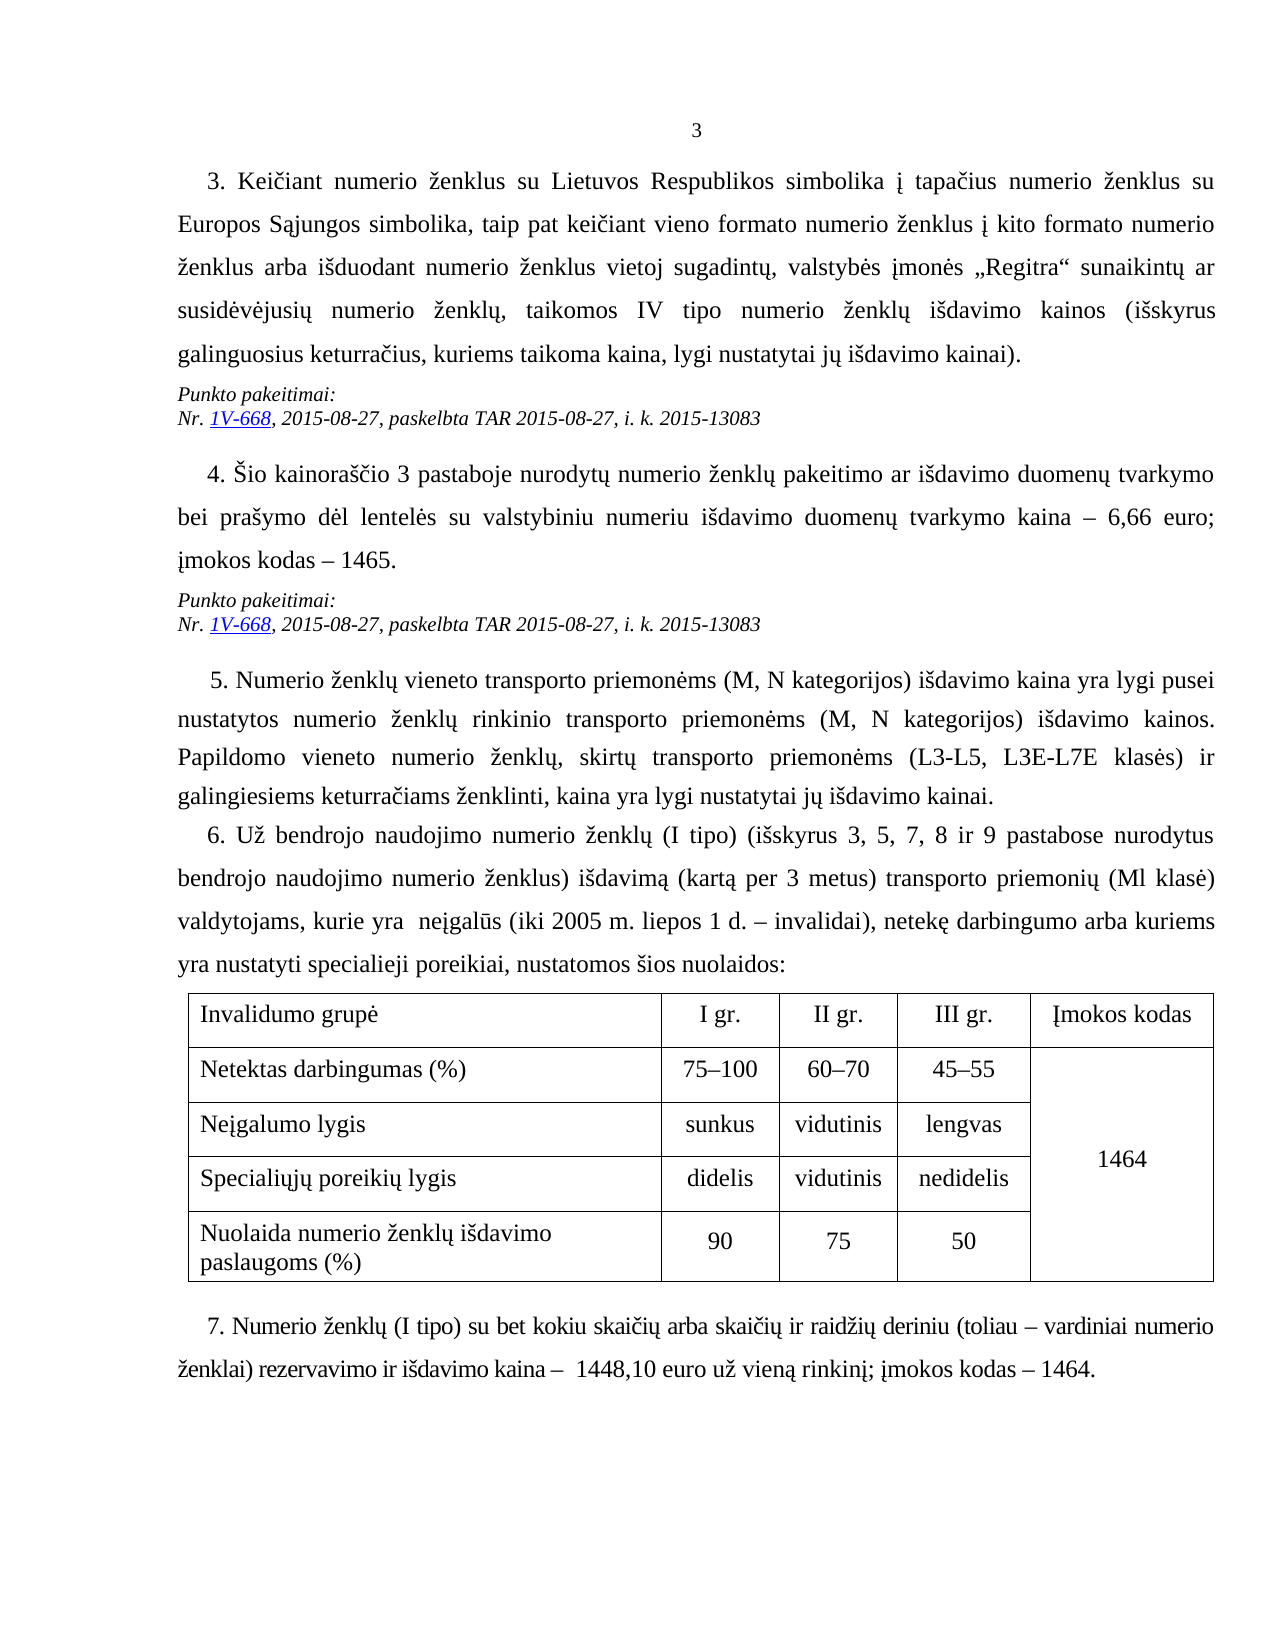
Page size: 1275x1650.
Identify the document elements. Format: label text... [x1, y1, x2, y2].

text Nr. 1V-668, 2015-08-27, paskelbta TAR 2015-08-27, i. k. 2015-13083 [177, 612, 1216, 636]
table_cell 60–70 [780, 1048, 897, 1102]
text Punkto pakeitimai: [177, 588, 1216, 612]
table_cell vidutinis [780, 1157, 897, 1211]
table_cell 1464 [1031, 1048, 1213, 1281]
table_header Invalidumo grupė [189, 994, 661, 1047]
table_cell Neįgalumo lygis [189, 1103, 661, 1156]
table_header II gr. [780, 994, 897, 1047]
table_header III gr. [898, 994, 1030, 1047]
table_cell 75 [780, 1212, 897, 1281]
text Nr. 1V-668, 2015-08-27, paskelbta TAR 2015-08-27, i. k. 2015-13083 [177, 406, 1216, 430]
table_cell Nuolaida numerio ženklų išdavimo paslaugoms (%) [189, 1212, 661, 1281]
table_cell 50 [898, 1212, 1030, 1281]
table_cell sunkus [662, 1103, 779, 1156]
text 4. Šio kainoraščio 3 pastaboje nurodytų numerio ženklų pakeitimo ar išdavimo duomenų tvarkymo bei prašymo dėl lentelės su valstybiniu numeriu išdavimo duomenų tvarkymo kaina – 6,66 euro; įmokos kodas – 1465. [177, 459, 1216, 574]
text Punkto pakeitimai: [177, 382, 1216, 406]
text 7. Numerio ženklų (I tipo) su bet kokiu skaičių arba skaičių ir raidžių deriniu (toliau – vardiniai numerio ženklai) rezervavimo ir išdavimo kaina – 1448,10 euro už vieną rinkinį; įmokos kodas – 1464. [177, 1311, 1216, 1383]
text 3. Keičiant numerio ženklus su Lietuvos Respublikos simbolika į tapačius numerio ženklus su Europos Sąjungos simbolika, taip pat keičiant vieno formato numerio ženklus į kito formato numerio ženklus arba išduodant numerio ženklus vietoj sugadintų, valstybės įmonės „Regitra“ sunaikintų ar susidėvėjusių numerio ženklų, taikomos IV tipo numerio ženklų išdavimo kainos (išskyrus galinguosius keturračius, kuriems taikoma kaina, lygi nustatytai jų išdavimo kainai). [177, 166, 1216, 367]
table_cell 45–55 [898, 1048, 1030, 1102]
text 5. Numerio ženklų vieneto transporto priemonėms (M, N kategorijos) išdavimo kaina yra lygi pusei nustatytos numerio ženklų rinkinio transporto priemonėms (M, N kategorijos) išdavimo kainos. Papildomo vieneto numerio ženklų, skirtų transporto priemonėms (L3-L5, L3E-L7E klasės) ir galingiesiems keturračiams ženklinti, kaina yra lygi nustatytai jų išdavimo kainai. [177, 665, 1216, 810]
table_cell vidutinis [780, 1103, 897, 1156]
table_cell nedidelis [898, 1157, 1030, 1211]
table_cell Netektas darbingumas (%) [189, 1048, 661, 1102]
text 6. Už bendrojo naudojimo numerio ženklų (I tipo) (išskyrus 3, 5, 7, 8 ir 9 pastabose nurodytus bendrojo naudojimo numerio ženklus) išdavimą (kartą per 3 metus) transporto priemonių (Ml klasė) valdytojams, kurie yra neįgalūs (iki 2005 m. liepos 1 d. – invalidai), netekę darbingumo arba kuriems yra nustatyti specialieji poreikiai, nustatomos šios nuolaidos: [177, 820, 1216, 978]
table_cell Specialiųjų poreikių lygis [189, 1157, 661, 1211]
table_cell 90 [662, 1212, 779, 1281]
table_header I gr. [662, 994, 779, 1047]
table_cell lengvas [898, 1103, 1030, 1156]
table_cell 75–100 [662, 1048, 779, 1102]
table_header Įmokos kodas [1031, 994, 1213, 1047]
table_cell didelis [662, 1157, 779, 1211]
